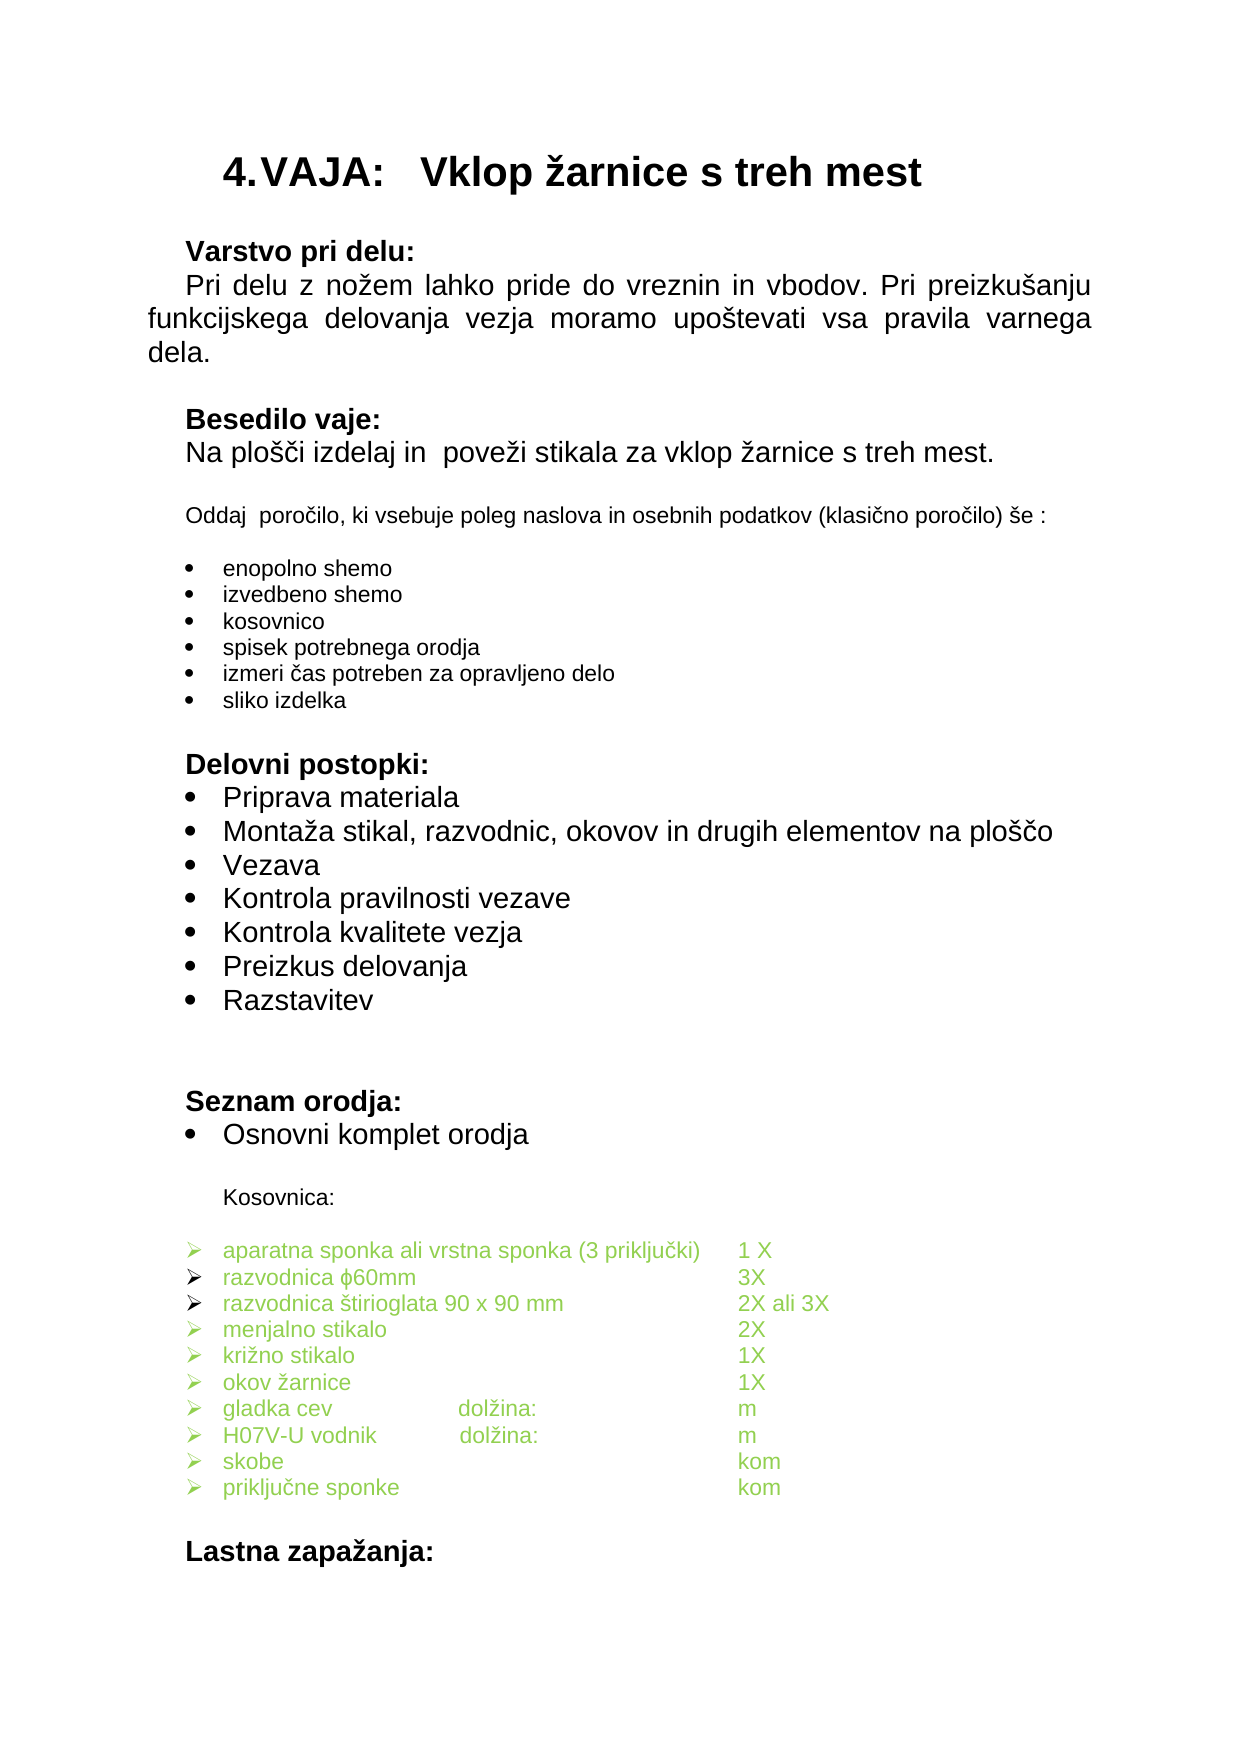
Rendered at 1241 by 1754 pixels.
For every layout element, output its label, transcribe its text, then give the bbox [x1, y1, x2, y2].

list kosovnico [185, 608, 1093, 634]
list Razstavitev [185, 983, 1093, 1016]
list Montaža stikal, razvodnic, okovov in drugih elementov na ploščo [185, 814, 1093, 848]
list križno stikalo 1X [185, 1342, 1093, 1369]
list aparatna sponka ali vrstna sponka (3 priključki) 1 X [185, 1237, 1093, 1263]
list Kontrola kvalitete vezja [185, 915, 1093, 949]
list VAJA: Vklop žarnice s treh mest [223, 148, 1093, 196]
list Priprava materiala [185, 780, 1093, 814]
list H07V-U vodnik dolžina: m [185, 1422, 1093, 1448]
list Osnovni komplet orodja [185, 1117, 1093, 1151]
list izmeri čas potreben za opravljeno delo [185, 660, 1093, 687]
list sliko izdelka [185, 687, 1093, 713]
text Lastna zapažanja: [148, 1534, 1093, 1568]
list menjalno stikalo 2X [185, 1316, 1093, 1342]
text Besedilo vaje: [148, 402, 1093, 435]
text Seznam orodja: [148, 1083, 1093, 1117]
text Pri delu z nožem lahko pride do vreznin in vbodov. Pri preizkušanju funkcijskega delovanja vezja moramo upoštevati vsa pravila varnega dela. [148, 267, 1093, 368]
list razvodnica štirioglata 90 x 90 mm 2X ali 3X [185, 1290, 1093, 1316]
list okov žarnice 1X [185, 1369, 1093, 1395]
list Kontrola pravilnosti vezave [185, 881, 1093, 915]
list Preizkus delovanja [185, 949, 1093, 983]
list spisek potrebnega orodja [185, 634, 1093, 660]
list gladka cev dolžina: m [185, 1395, 1093, 1422]
text Kosovnica: [185, 1184, 1093, 1211]
text Na plošči izdelaj in poveži stikala za vklop žarnice s treh mest. [148, 435, 1093, 469]
list priključne sponke kom [185, 1474, 1093, 1501]
text Varstvo pri delu: [148, 234, 1093, 267]
list skobe kom [185, 1448, 1093, 1474]
list enopolno shemo [185, 555, 1093, 581]
list Vezava [185, 848, 1093, 881]
list razvodnica ϕ60mm 3X [185, 1263, 1093, 1290]
text Oddaj poročilo, ki vsebuje poleg naslova in osebnih podatkov (klasično poročilo) še : [148, 502, 1093, 529]
list izvedbeno shemo [185, 581, 1093, 608]
text Delovni postopki: [148, 747, 1093, 780]
